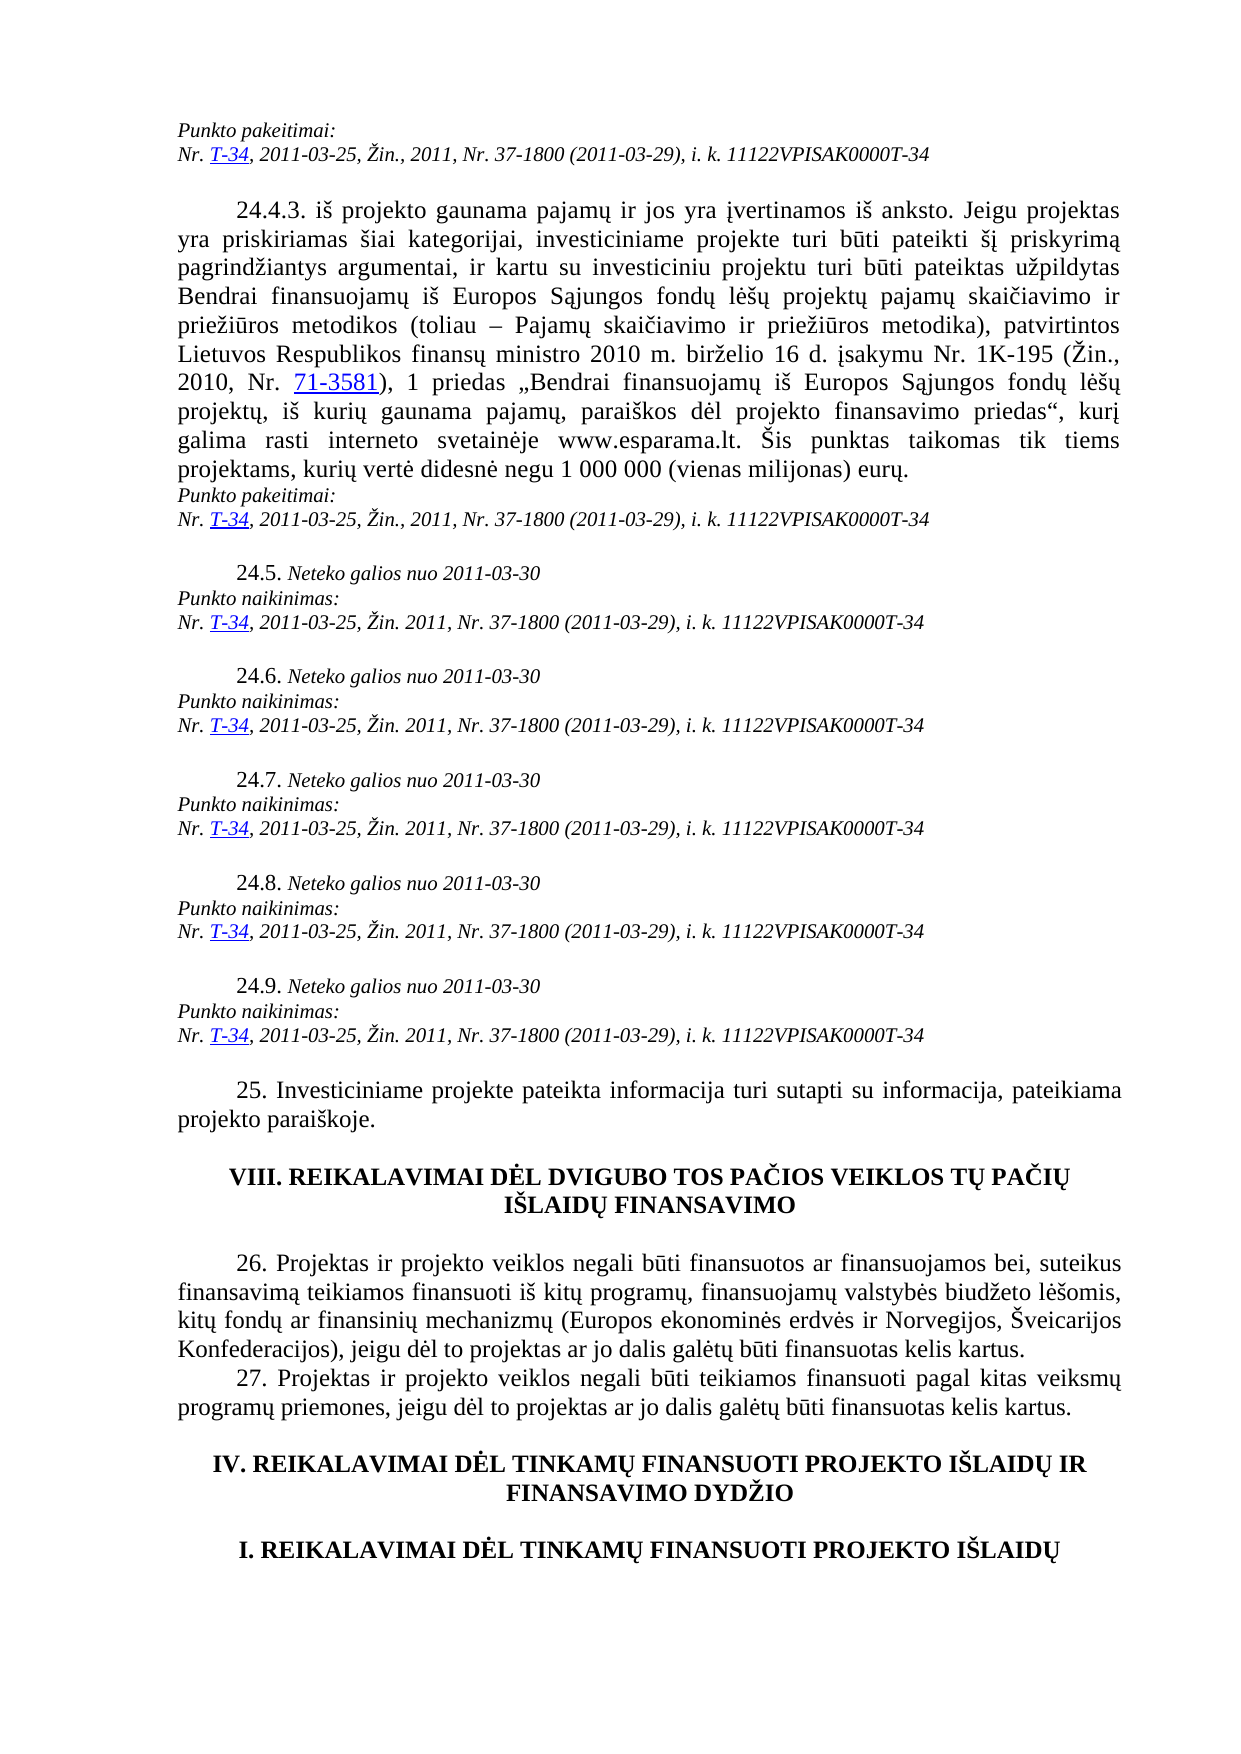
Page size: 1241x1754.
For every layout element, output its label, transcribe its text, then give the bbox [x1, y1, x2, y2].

text 26. Projektas ir projekto veiklos negali būti finansuotos ar finansuojamos bei, suteikus finansavimą teikiamos finansuoti iš kitų programų, finansuojamų valstybės biudžeto lėšomis, kitų fondų ar finansinių mechanizmų (Europos ekonominės erdvės ir Norvegijos, Šveicarijos Konfederacijos), jeigu dėl to projektas ar jo dalis galėtų būti finansuotas kelis kartus. [177, 1248, 1122, 1363]
text Nr. T-34, 2011-03-25, Žin. 2011, Nr. 37-1800 (2011-03-29), i. k. 11122VPISAK0000T-34 [177, 816, 1122, 840]
text Punkto pakeitimai: [177, 118, 1122, 142]
text 24.9. Neteko galios nuo 2011-03-30 [177, 972, 1122, 999]
text Nr. T-34, 2011-03-25, Žin. 2011, Nr. 37-1800 (2011-03-29), i. k. 11122VPISAK0000T-34 [177, 610, 1122, 634]
text Punkto naikinimas: [177, 895, 1122, 919]
text Nr. T-34, 2011-03-25, Žin., 2011, Nr. 37-1800 (2011-03-29), i. k. 11122VPISAK0000T-34 [177, 507, 1122, 531]
text Punkto naikinimas: [177, 586, 1122, 610]
text Punkto naikinimas: [177, 999, 1122, 1023]
text Punkto pakeitimai: [177, 482, 1122, 507]
text VIII. REIKALAVIMAI DĖL DVIGUBO TOS PAČIOS VEIKLOS TŲ PAČIŲ IŠLAIDŲ FINANSAVIMO [177, 1162, 1122, 1219]
text Nr. T-34, 2011-03-25, Žin. 2011, Nr. 37-1800 (2011-03-29), i. k. 11122VPISAK0000T-34 [177, 713, 1122, 737]
text IV. REIKALAVIMAI DĖL TINKAMŲ FINANSUOTI PROJEKTO IŠLAIDŲ IR FINANSAVIMO DYDŽIO [177, 1449, 1122, 1507]
text 27. Projektas ir projekto veiklos negali būti teikiamos finansuoti pagal kitas veiksmų programų priemones, jeigu dėl to projektas ar jo dalis galėtų būti finansuotas kelis kartus. [177, 1363, 1122, 1421]
text 24.5. Neteko galios nuo 2011-03-30 [177, 559, 1122, 586]
text Nr. T-34, 2011-03-25, Žin., 2011, Nr. 37-1800 (2011-03-29), i. k. 11122VPISAK0000T-34 [177, 142, 1122, 166]
text Punkto naikinimas: [177, 689, 1122, 713]
text 25. Investiciniame projekte pateikta informacija turi sutapti su informacija, pateikiama projekto paraiškoje. [177, 1076, 1122, 1133]
text 24.7. Neteko galios nuo 2011-03-30 [177, 766, 1122, 792]
text 24.4.3. iš projekto gaunama pajamų ir jos yra įvertinamos iš anksto. Jeigu projektas yra priskiriamas šiai kategorijai, investiciniame projekte turi būti pateikti šį priskyrimą pagrindžiantys argumentai, ir kartu su investiciniu projektu turi būti pateiktas užpildytas Bendrai finansuojamų iš Europos Sąjungos fondų lėšų projektų pajamų skaičiavimo ir priežiūros metodikos (toliau – Pajamų skaičiavimo ir priežiūros metodika), patvirtintos Lietuvos Respublikos finansų ministro 2010 m. birželio 16 d. įsakymu Nr. 1K-195 (Žin., 2010, Nr. 71-3581), 1 priedas „Bendrai finansuojamų iš Europos Sąjungos fondų lėšų projektų, iš kurių gaunama pajamų, paraiškos dėl projekto finansavimo priedas“, kurį galima rasti interneto svetainėje www.esparama.lt. Šis punktas taikomas tik tiems projektams, kurių vertė didesnė negu 1 000 000 (vienas milijonas) eurų. [177, 195, 1122, 482]
text I. REIKALAVIMAI DĖL TINKAMŲ FINANSUOTI PROJEKTO IŠLAIDŲ [177, 1536, 1122, 1564]
text 24.6. Neteko galios nuo 2011-03-30 [177, 663, 1122, 689]
text Nr. T-34, 2011-03-25, Žin. 2011, Nr. 37-1800 (2011-03-29), i. k. 11122VPISAK0000T-34 [177, 919, 1122, 943]
text 24.8. Neteko galios nuo 2011-03-30 [177, 869, 1122, 895]
text Nr. T-34, 2011-03-25, Žin. 2011, Nr. 37-1800 (2011-03-29), i. k. 11122VPISAK0000T-34 [177, 1023, 1122, 1047]
text Punkto naikinimas: [177, 792, 1122, 816]
